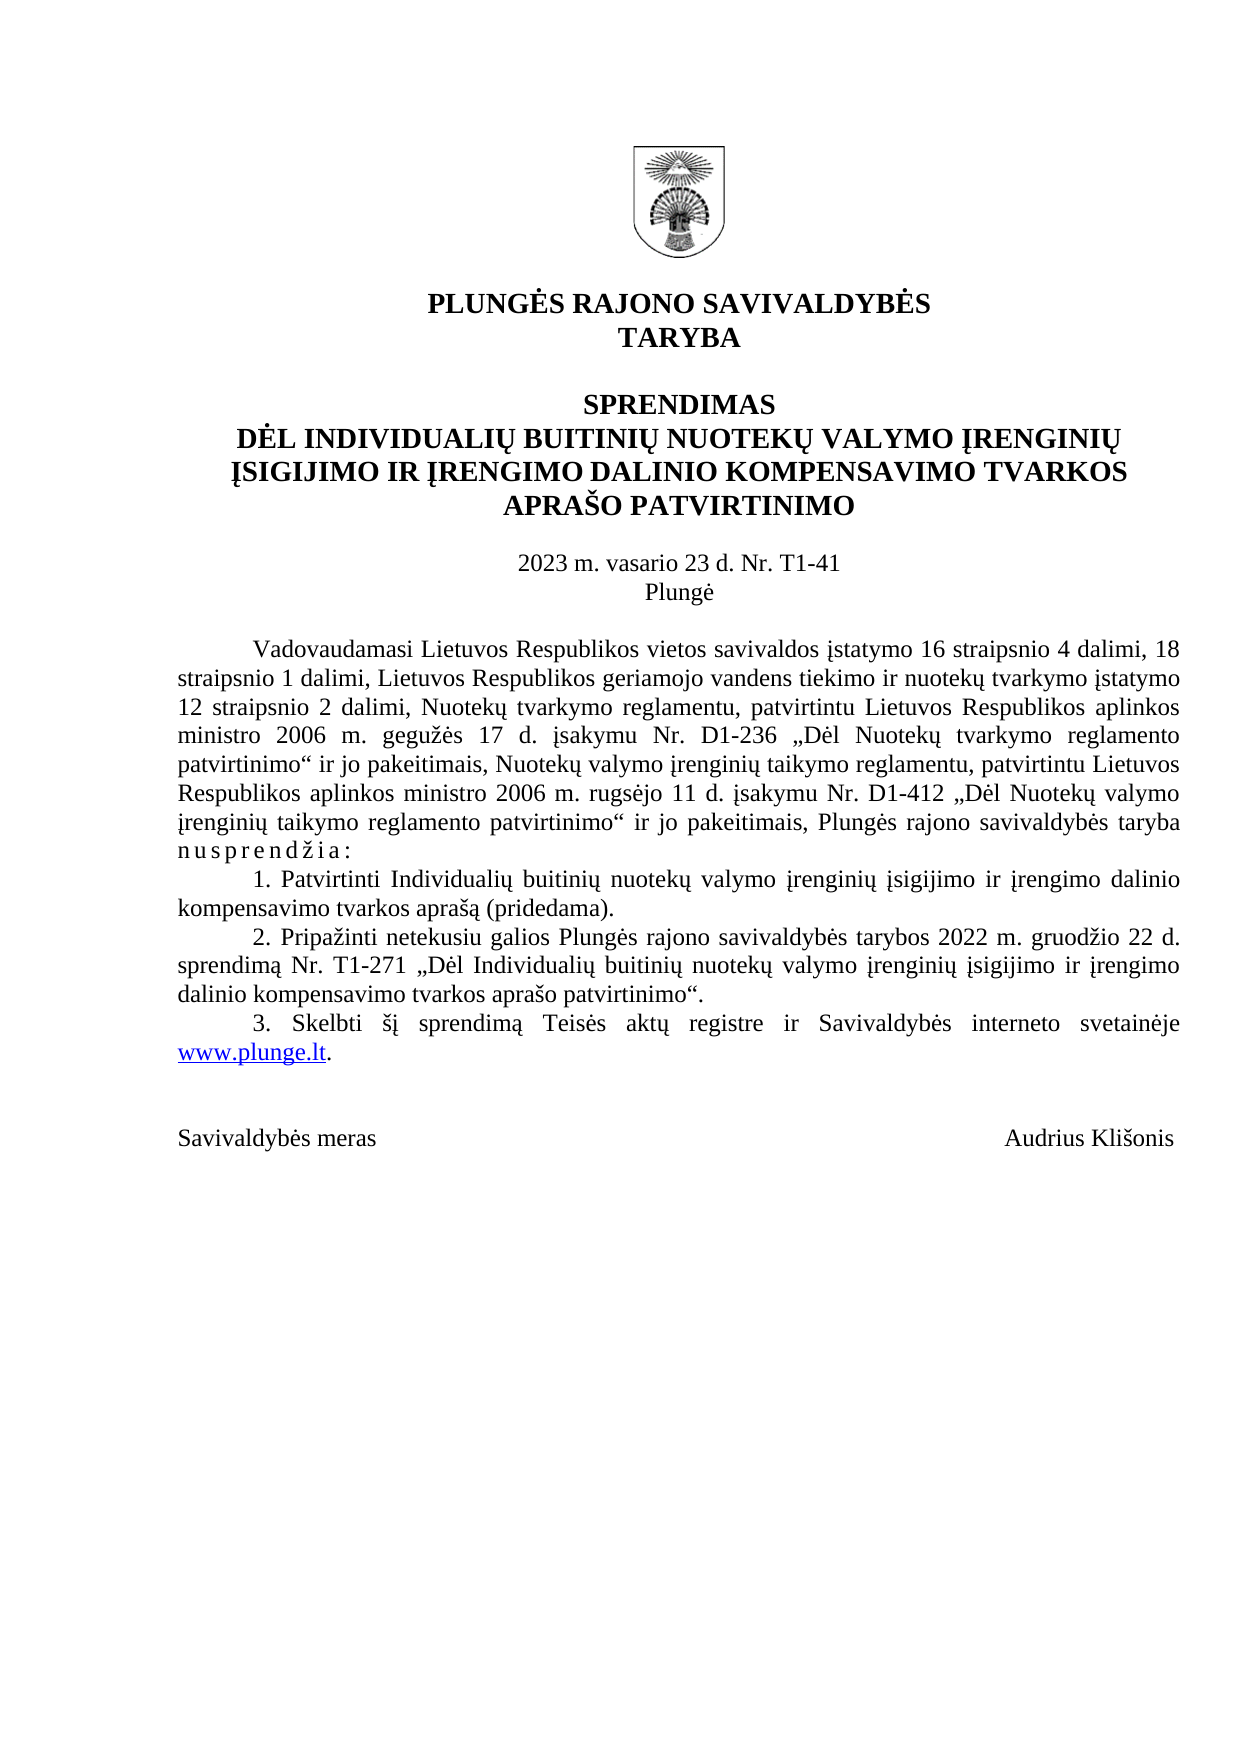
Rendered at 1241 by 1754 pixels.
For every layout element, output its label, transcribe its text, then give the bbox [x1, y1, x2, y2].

text Plungė [177, 577, 1181, 605]
text 1. Patvirtinti Individualių buitinių nuotekų valymo įrenginių įsigijimo ir įrengimo dalinio kompensavimo tvarkos aprašą (pridedama). [177, 864, 1181, 922]
text PLUNGĖS RAJONO SAVIVALDYBĖS [177, 287, 1181, 320]
text 2. Pripažinti netekusiu galios Plungės rajono savivaldybės tarybos 2022 m. gruodžio 22 d. sprendimą Nr. T1-271 „Dėl Individualių buitinių nuotekų valymo įrenginių įsigijimo ir įrengimo dalinio kompensavimo tvarkos aprašo patvirtinimo“. [177, 922, 1181, 1008]
text Savivaldybės meras Audrius Klišonis [177, 1123, 1181, 1152]
text Vadovaudamasi Lietuvos Respublikos vietos savivaldos įstatymo 16 straipsnio 4 dalimi, 18 straipsnio 1 dalimi, Lietuvos Respublikos geriamojo vandens tiekimo ir nuotekų tvarkymo įstatymo 12 straipsnio 2 dalimi, Nuotekų tvarkymo reglamentu, patvirtintu Lietuvos Respublikos aplinkos ministro 2006 m. gegužės 17 d. įsakymu Nr. D1-236 „Dėl Nuotekų tvarkymo reglamento patvirtinimo“ ir jo pakeitimais, Nuotekų valymo įrenginių taikymo reglamentu, patvirtintu Lietuvos Respublikos aplinkos ministro 2006 m. rugsėjo 11 d. įsakymu Nr. D1-412 „Dėl Nuotekų valymo įrenginių taikymo reglamento patvirtinimo“ ir jo pakeitimais, Plungės rajono savivaldybės taryba nusprendžia: [177, 634, 1181, 864]
text 2023 m. vasario 23 d. Nr. T1-41 [177, 548, 1181, 577]
text TARYBA [177, 320, 1181, 354]
text 3. Skelbti šį sprendimą Teisės aktų registre ir Savivaldybės interneto svetainėje www.plunge.lt. [177, 1008, 1181, 1065]
text DĖL INDIVIDUALIŲ BUITINIŲ NUOTEKŲ VALYMO ĮRENGINIŲ ĮSIGIJIMO IR ĮRENGIMO DALINIO KOMPENSAVIMO TVARKOS APRAŠO PATVIRTINIMO [177, 421, 1181, 521]
text SPRENDIMAS [177, 387, 1181, 421]
